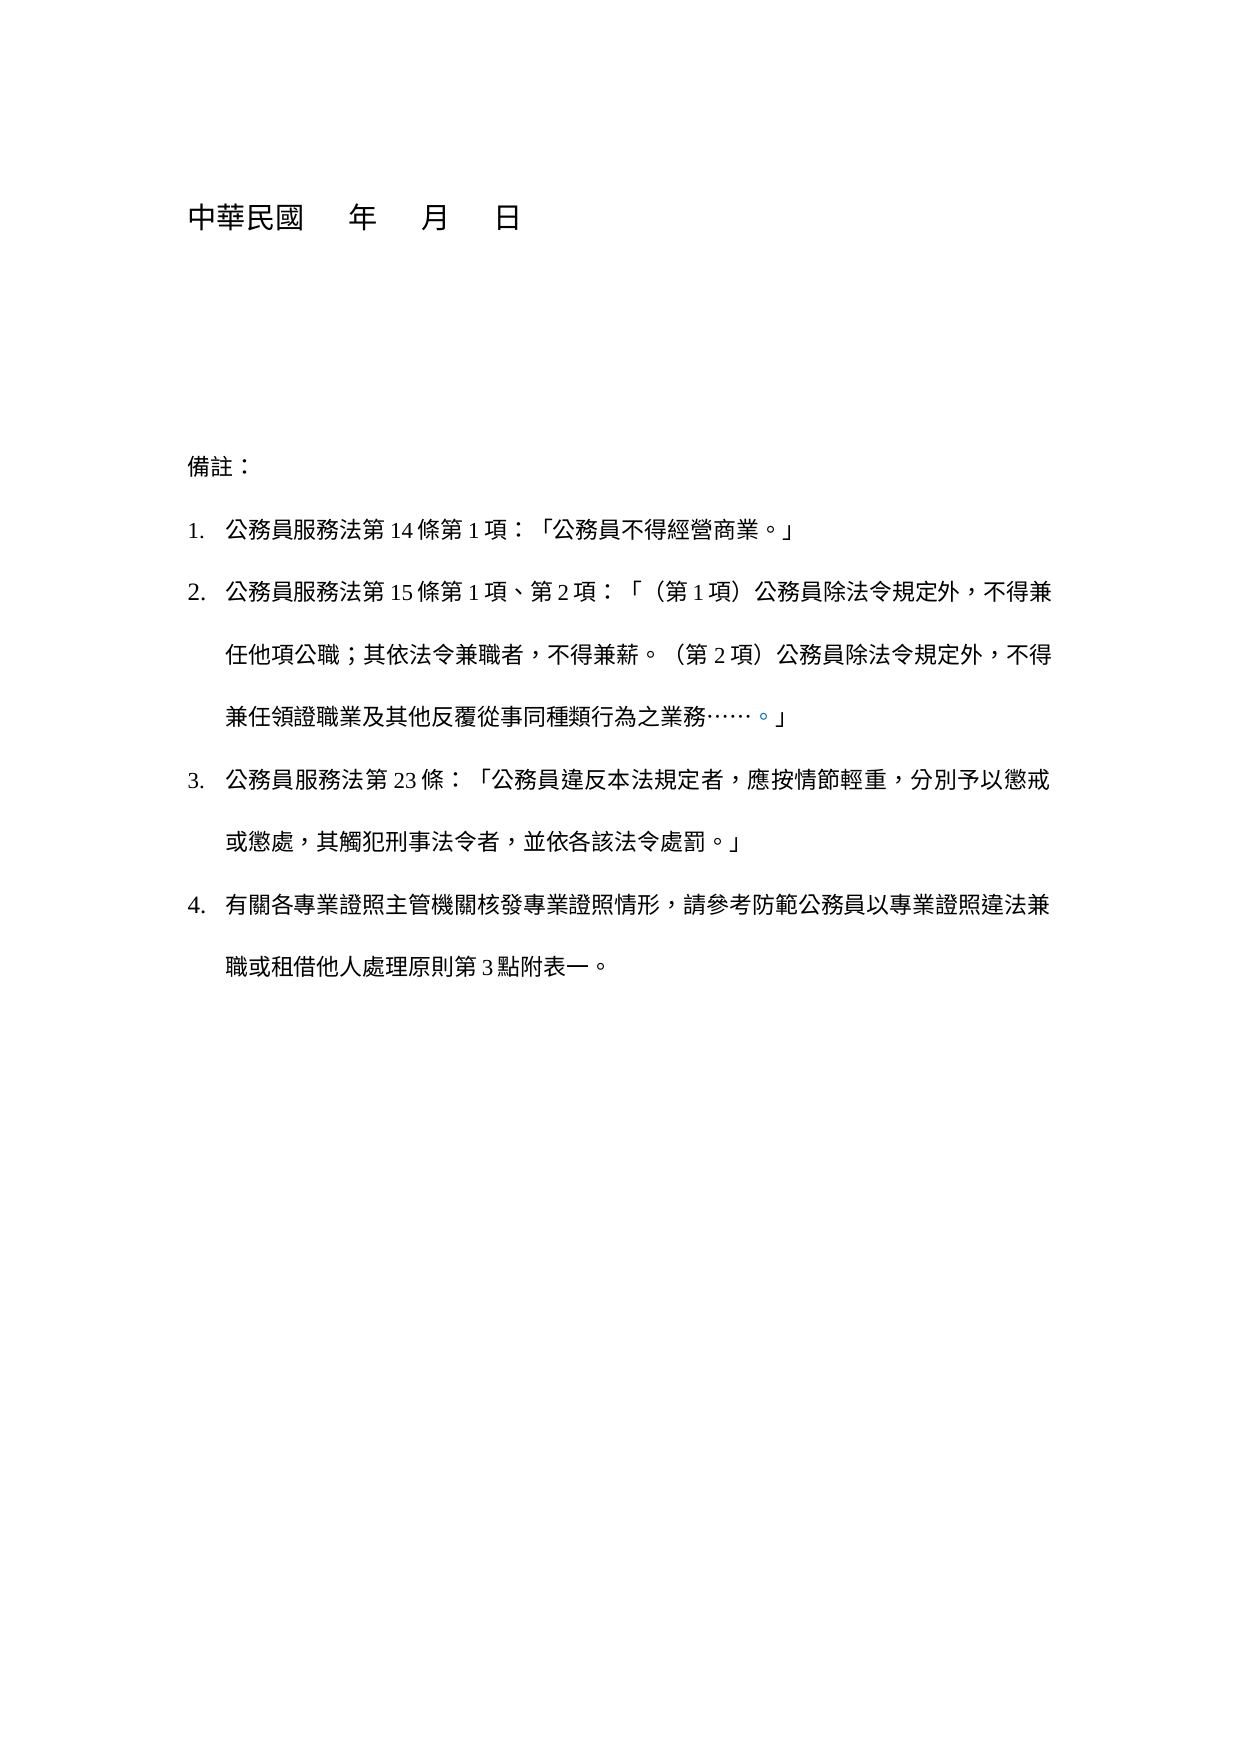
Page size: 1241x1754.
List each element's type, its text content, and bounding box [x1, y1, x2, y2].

list 公務員服務法第14條第1項：「公務員不得經營商業。」 [187, 487, 1053, 549]
list 公務員服務法第15條第1項、第2項：「（第1項）公務員除法令規定外，不得兼任他項公職；其依法令兼職者，不得兼薪。（第2項）公務員除法令規定外，不得兼任領證職業及其他反覆從事同種類行為之業務……。」 [187, 549, 1053, 737]
list 公務員服務法第23條：「公務員違反本法規定者，應按情節輕重，分別予以懲戒或懲處，其觸犯刑事法令者，並依各該法令處罰。」 [187, 737, 1053, 862]
list 有關各專業證照主管機關核發專業證照情形，請參考防範公務員以專業證照違法兼職或租借他人處理原則第3點附表一。 [187, 862, 1053, 987]
text 中華民國 年 月 日 [187, 174, 1053, 237]
text 備註： [187, 424, 1053, 487]
